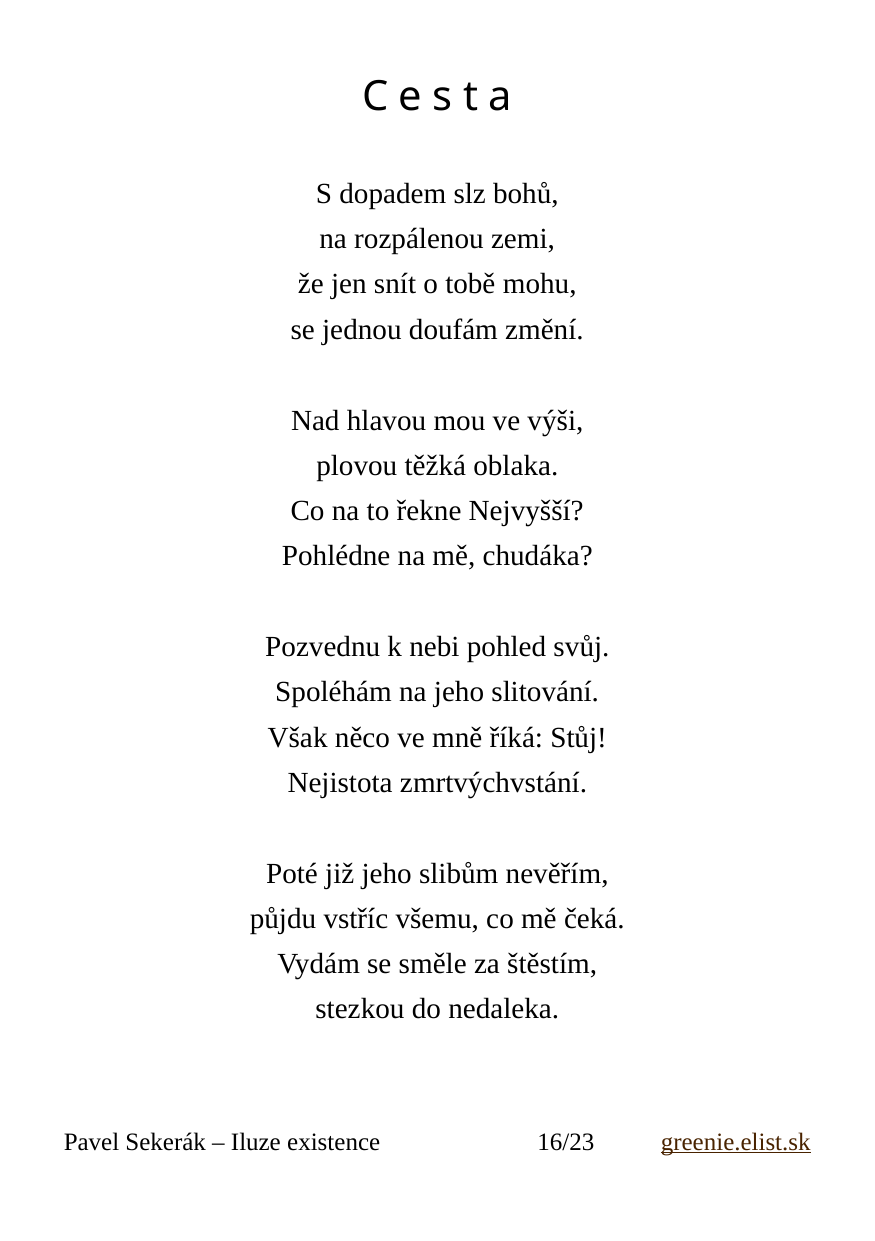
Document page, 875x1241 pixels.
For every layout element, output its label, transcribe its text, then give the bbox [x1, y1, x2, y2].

subtitle Cesta [41, 66, 833, 123]
text Co na to řekne Nejvyšší? [41, 493, 833, 527]
text Pohlédne na mě, chudáka? [41, 538, 833, 572]
text plovou těžká oblaka. [41, 448, 833, 481]
text Nejistota zmrtvýchvstání. [41, 765, 833, 799]
text S dopadem slz bohů, [41, 176, 833, 209]
text že jen snít o tobě mohu, [41, 267, 833, 300]
text na rozpálenou zemi, [41, 221, 833, 255]
text Poté již jeho slibům nevěřím, [41, 856, 833, 889]
text Spoléhám na jeho slitování. [41, 674, 833, 708]
text Nad hlavou mou ve výši, [41, 403, 833, 436]
text se jednou doufám změní. [41, 312, 833, 346]
text Vydám se směle za štěstím, [41, 946, 833, 980]
text půjdu vstříc všemu, co mě čeká. [41, 901, 833, 934]
text Pozvednu k nebi pohled svůj. [41, 629, 833, 663]
text stezkou do nedaleka. [41, 992, 833, 1025]
text Však něco ve mně říká: Stůj! [41, 720, 833, 753]
